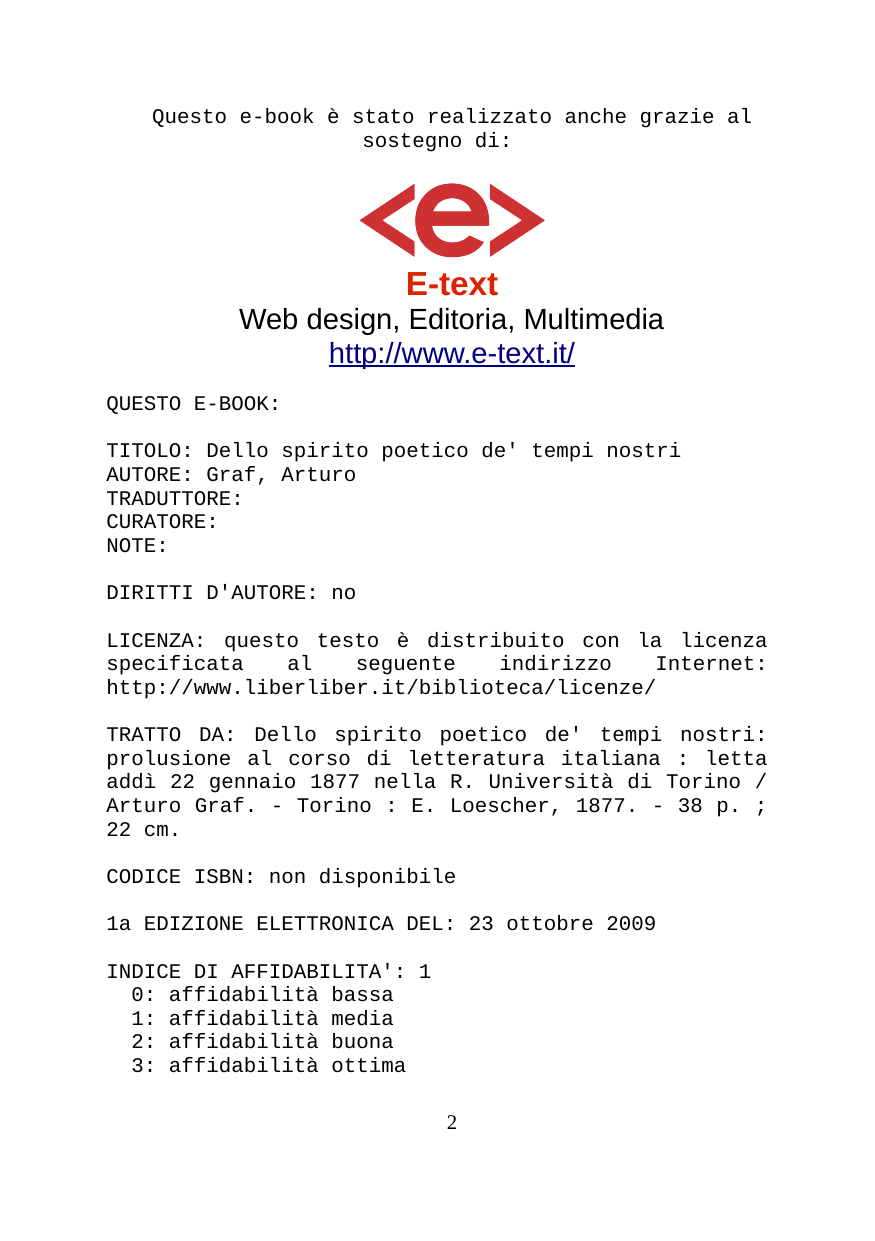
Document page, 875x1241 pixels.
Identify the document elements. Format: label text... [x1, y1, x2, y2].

text 1a EDIZIONE ELETTRONICA DEL: 23 ottobre 2009 [106, 913, 768, 937]
text QUESTO E-BOOK: [106, 393, 768, 417]
text AUTORE: Graf, Arturo [106, 464, 768, 488]
text TITOLO: Dello spirito poetico de' tempi nostri [106, 440, 768, 464]
text CURATORE: [106, 511, 768, 535]
picture [358, 183, 546, 258]
text Questo e-book è stato realizzato anche grazie al sostegno di: [106, 106, 768, 153]
text CODICE ISBN: non disponibile [106, 866, 768, 890]
text DIRITTI D'AUTORE: no [106, 582, 768, 606]
text 3: affidabilità ottima [106, 1055, 768, 1079]
text NOTE: [106, 535, 768, 559]
text 0: affidabilità bassa [106, 984, 768, 1008]
text TRATTO DA: Dello spirito poetico de' tempi nostri: prolusione al corso di letteratura italiana : letta addì 22 gennaio 1877 nella R. Università di Torino / Arturo Graf. - Torino : E. Loescher, 1877. - 38 p. ; 22 cm. [106, 724, 768, 842]
text E-text [106, 264, 768, 302]
text Web design, Editoria, Multimedia [106, 302, 768, 336]
text 2: affidabilità buona [106, 1032, 768, 1055]
text http://www.e-text.it/ [106, 336, 768, 369]
text TRADUTTORE: [106, 488, 768, 511]
text 1: affidabilità media [106, 1008, 768, 1032]
text LICENZA: questo testo è distribuito con la licenza specificata al seguente indirizzo Internet: http://www.liberliber.it/biblioteca/licenze/ [106, 629, 768, 701]
text INDICE DI AFFIDABILITA': 1 [106, 961, 768, 984]
